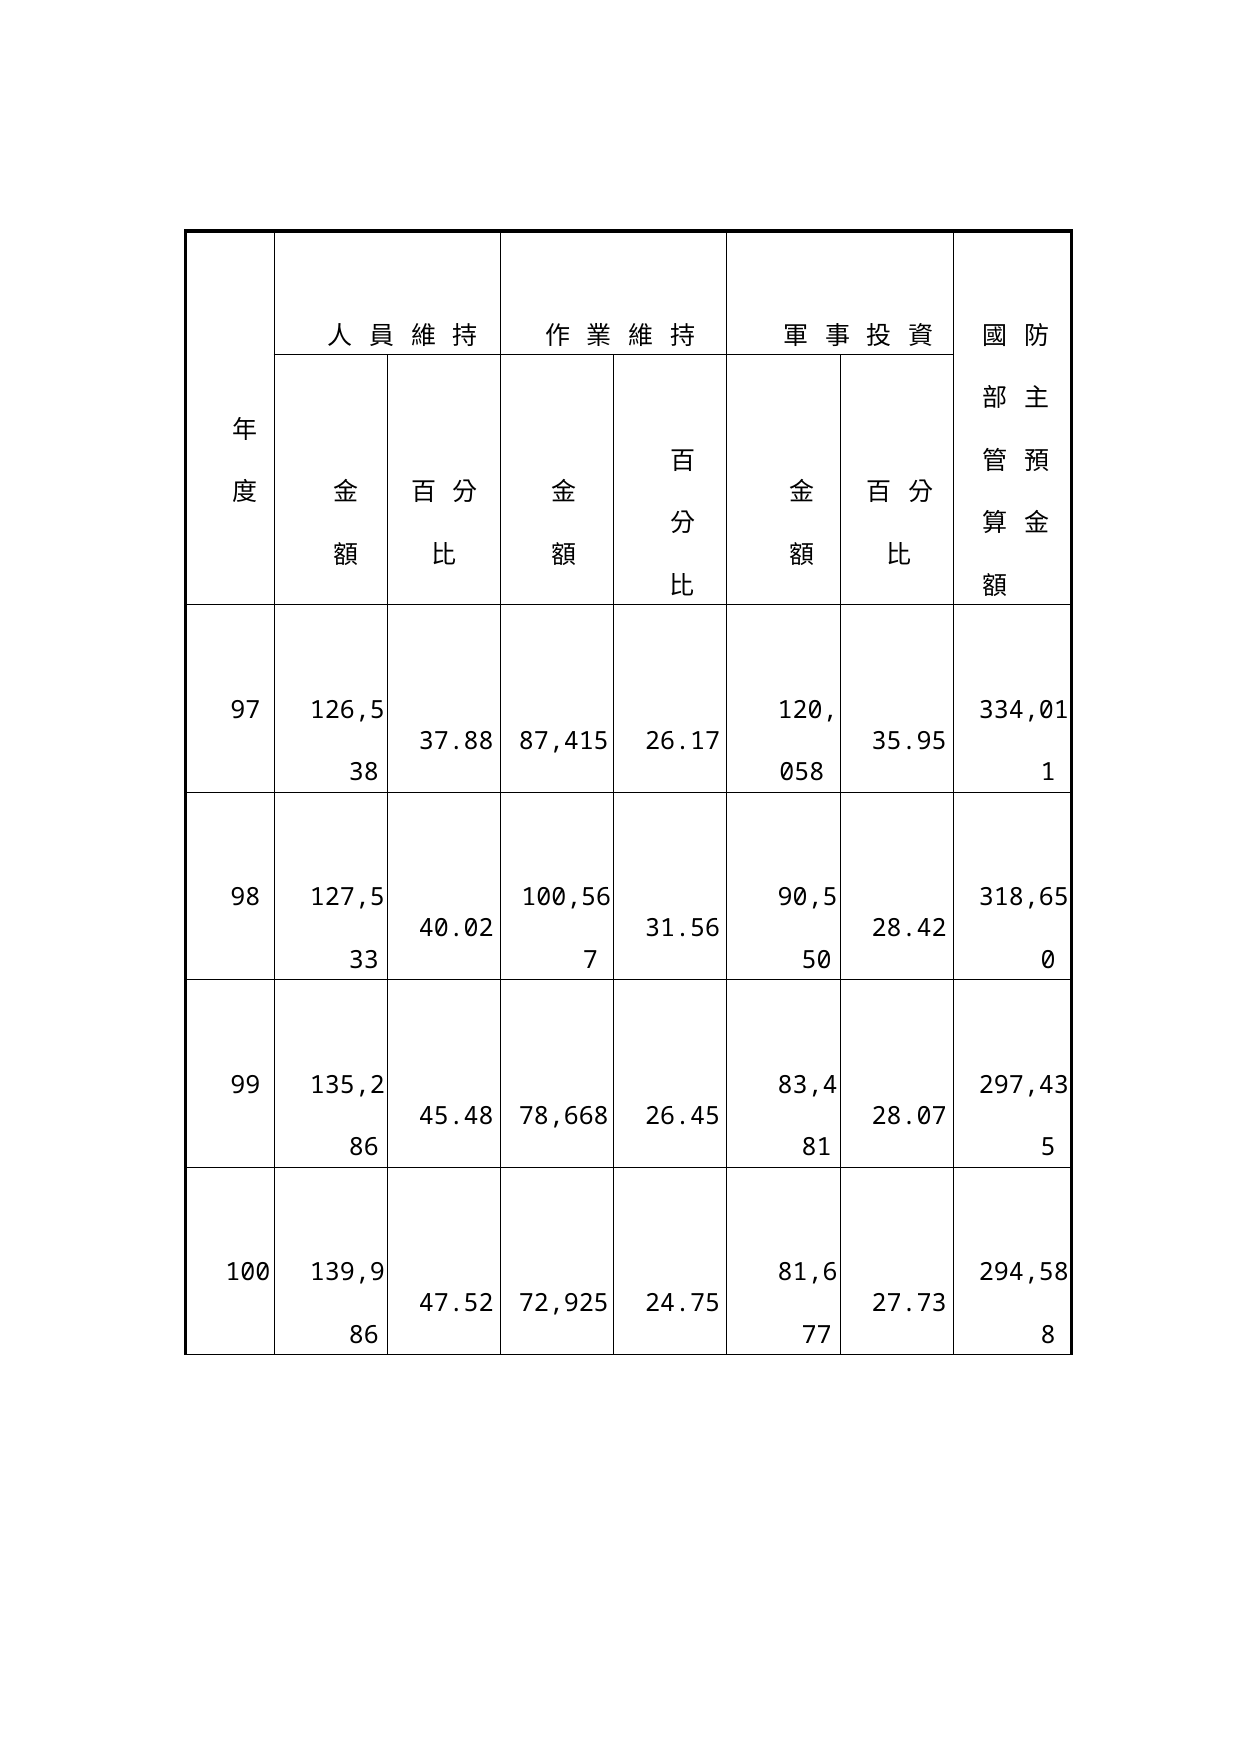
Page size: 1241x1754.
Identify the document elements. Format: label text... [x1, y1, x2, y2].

table_cell 81,677 [727, 1168, 840, 1354]
table_cell 35.95 [841, 605, 953, 792]
table_cell 100,567 [501, 793, 613, 979]
table_cell 120,058 [727, 605, 840, 792]
table_cell 83,481 [727, 980, 840, 1167]
table_header 作業維持 [501, 233, 726, 354]
table_cell 百分比 [388, 355, 500, 604]
table_cell 334,011 [954, 605, 1070, 792]
table_cell 87,415 [501, 605, 613, 792]
table_cell 90,550 [727, 793, 840, 979]
table_cell 26.45 [614, 980, 726, 1167]
table_header 年度 [187, 233, 274, 604]
table_cell 31.56 [614, 793, 726, 979]
table_cell 百分比 [614, 355, 726, 604]
table_cell 28.07 [841, 980, 953, 1167]
table_cell 98 [187, 793, 274, 979]
table_cell 26.17 [614, 605, 726, 792]
table_cell 47.52 [388, 1168, 500, 1354]
table_cell 72,925 [501, 1168, 613, 1354]
table_cell 24.75 [614, 1168, 726, 1354]
table_cell 135,286 [275, 980, 387, 1167]
table_cell 126,538 [275, 605, 387, 792]
table_cell 40.02 [388, 793, 500, 979]
table_cell 45.48 [388, 980, 500, 1167]
table_cell 金 額 [501, 355, 613, 604]
table_cell 金額 [275, 355, 387, 604]
table_header 國防部主管預算金額 [954, 233, 1070, 604]
table_cell 37.88 [388, 605, 500, 792]
table_header 人員維持 [275, 233, 500, 354]
table_cell 97 [187, 605, 274, 792]
table_header 軍事投資 [727, 233, 953, 354]
table_cell 297,435 [954, 980, 1070, 1167]
table_cell 78,668 [501, 980, 613, 1167]
table_cell 百分比 [841, 355, 953, 604]
table_cell 28.42 [841, 793, 953, 979]
table_cell 99 [187, 980, 274, 1167]
table_cell 318,650 [954, 793, 1070, 979]
table_cell 27.73 [841, 1168, 953, 1354]
table_cell 金額 [727, 355, 840, 604]
table_cell 100 [187, 1168, 274, 1354]
table_cell 294,588 [954, 1168, 1070, 1354]
table_cell 139,986 [275, 1168, 387, 1354]
table_cell 127,533 [275, 793, 387, 979]
